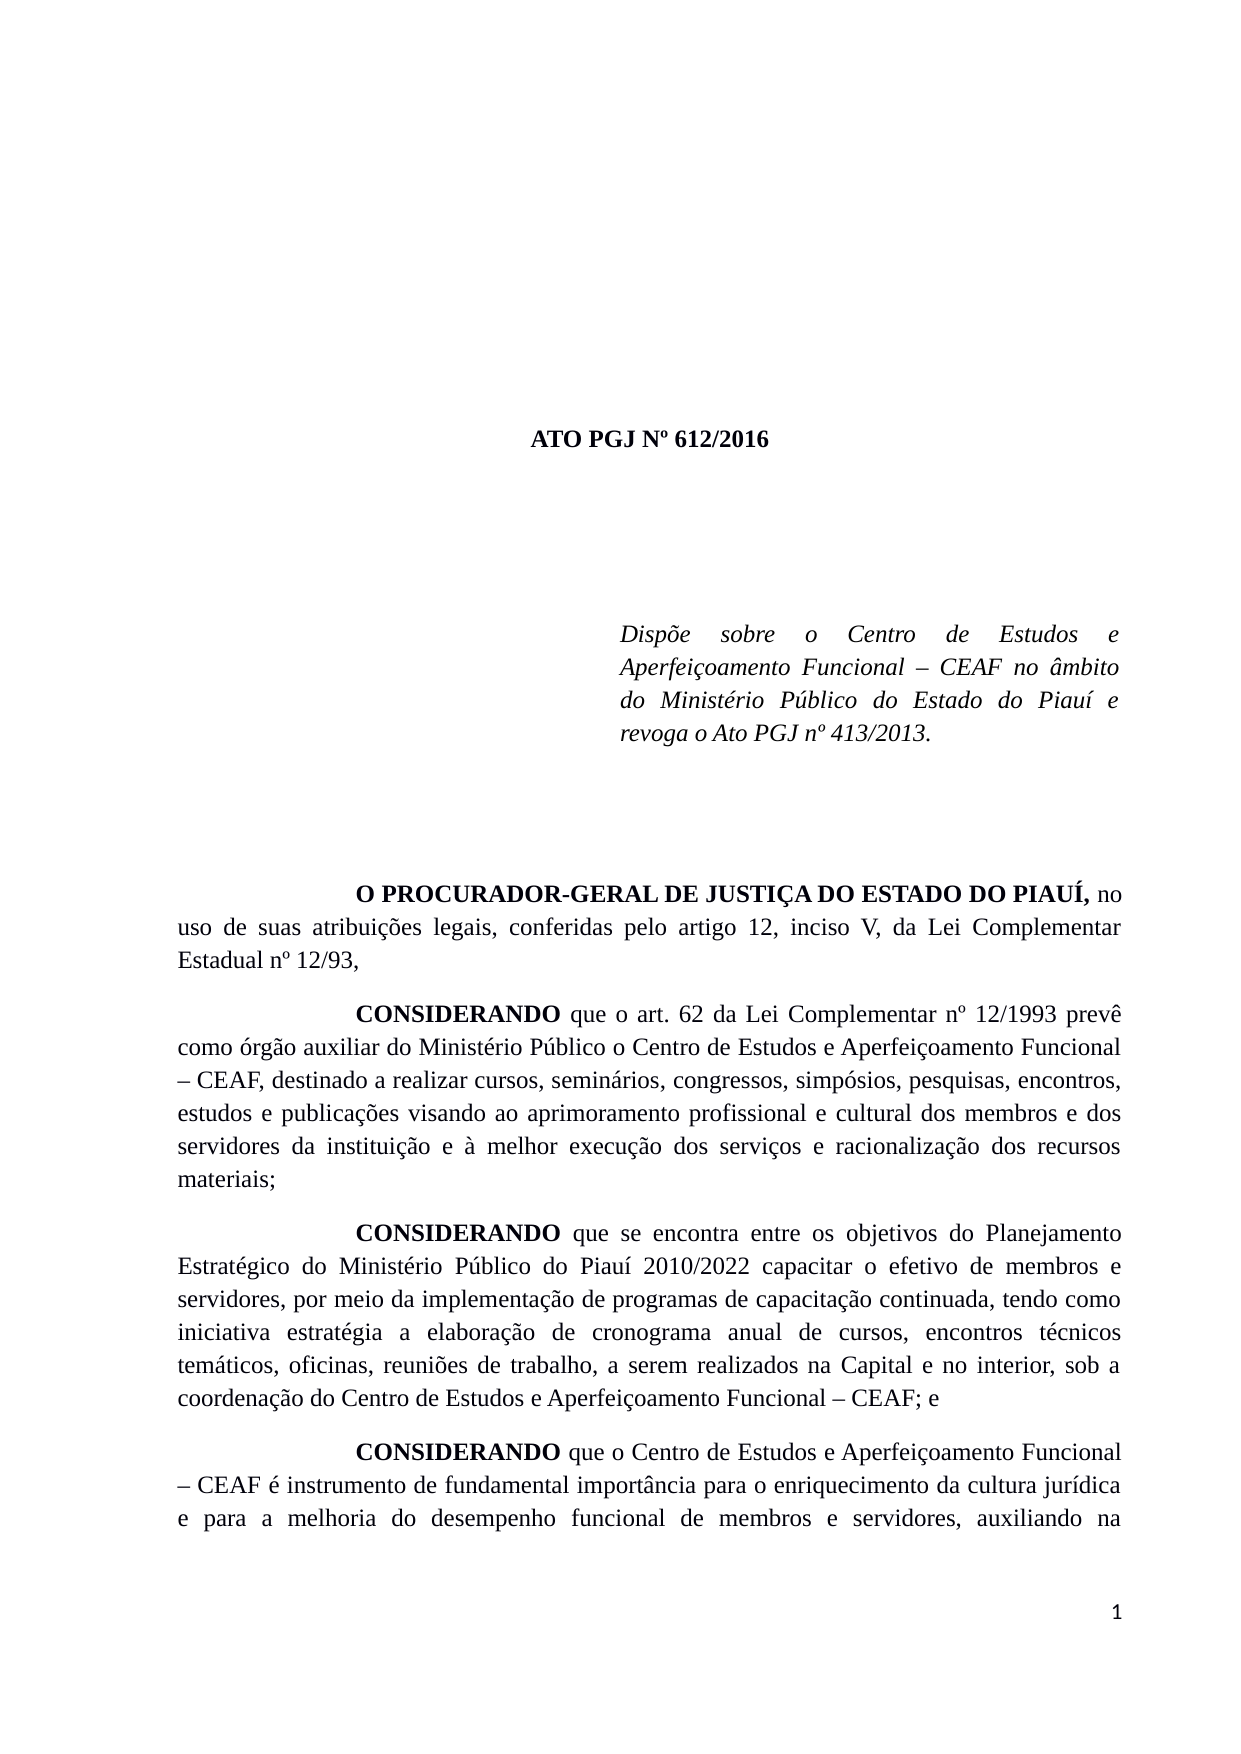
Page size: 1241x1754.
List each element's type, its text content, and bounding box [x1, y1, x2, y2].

text CONSIDERANDO que se encontra entre os objetivos do Planejamento Estratégico do Ministério Público do Piauí 2010/2022 capacitar o efetivo de membros e servidores, por meio da implementação de programas de capacitação continuada, tendo como iniciativa estratégia a elaboração de cronograma anual de cursos, encontros técnicos temáticos, oficinas, reuniões de trabalho, a serem realizados na Capital e no interior, sob a coordenação do Centro de Estudos e Aperfeiçoamento Funcional – CEAF; e [177, 1218, 1122, 1412]
text CONSIDERANDO que o Centro de Estudos e Aperfeiçoamento Funcional – CEAF é instrumento de fundamental importância para o enriquecimento da cultura jurídica e para a melhoria do desempenho funcional de membros e servidores, auxiliando na [177, 1437, 1122, 1532]
text CONSIDERANDO que o art. 62 da Lei Complementar nº 12/1993 prevê como órgão auxiliar do Ministério Público o Centro de Estudos e Aperfeiçoamento Funcional – CEAF, destinado a realizar cursos, seminários, congressos, simpósios, pesquisas, encontros, estudos e publicações visando ao aprimoramento profissional e cultural dos membros e dos servidores da instituição e à melhor execução dos serviços e racionalização dos recursos materiais; [177, 999, 1122, 1193]
text ATO PGJ Nº 612/2016 [177, 424, 1122, 453]
text O PROCURADOR-GERAL DE JUSTIÇA DO ESTADO DO PIAUÍ, no uso de suas atribuições legais, conferidas pelo artigo 12, inciso V, da Lei Complementar Estadual nº 12/93, [177, 879, 1122, 974]
text Dispõe sobre o Centro de Estudos e Aperfeiçoamento Funcional – CEAF no âmbito do Ministério Público do Estado do Piauí e revoga o Ato PGJ nº 413/2013. [620, 619, 1122, 747]
